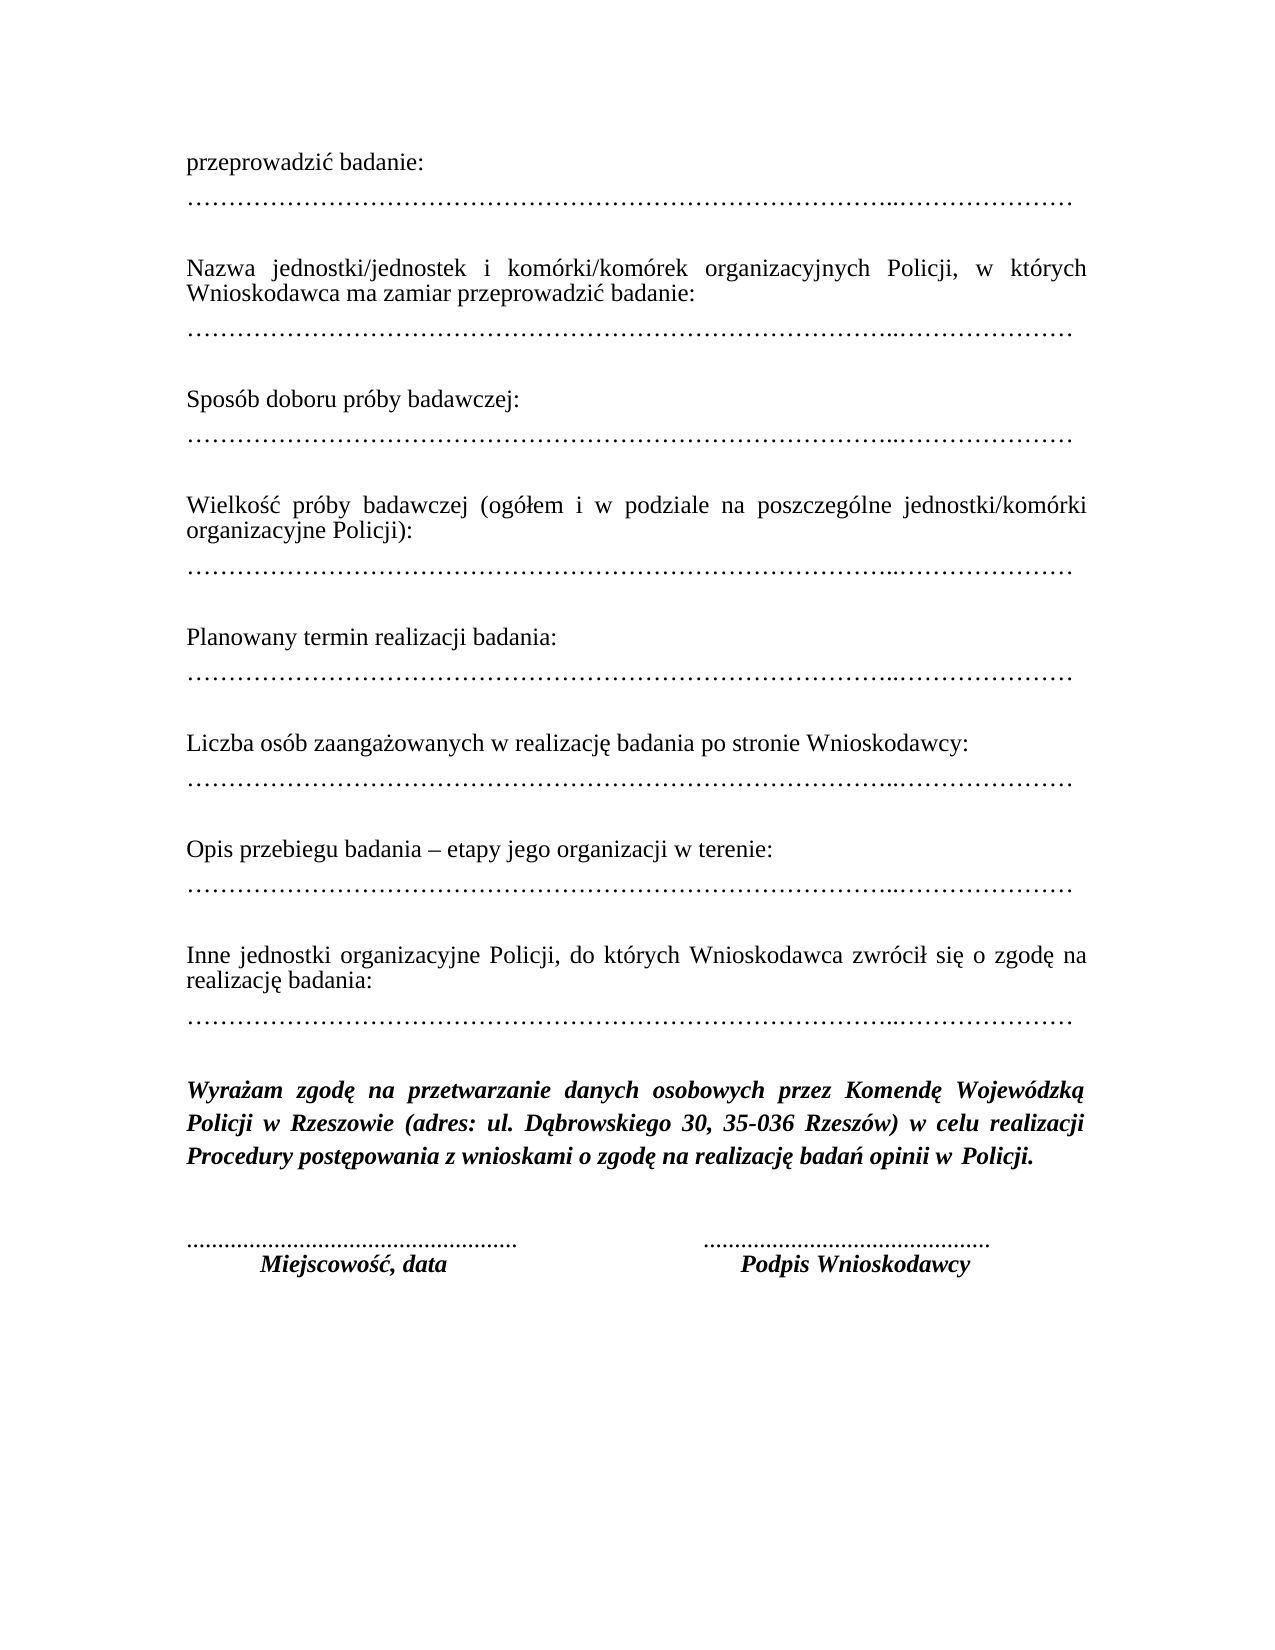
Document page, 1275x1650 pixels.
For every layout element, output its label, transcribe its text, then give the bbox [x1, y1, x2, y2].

text Miejscowość, data Podpis Wnioskodawcy [260, 1253, 1087, 1278]
text …………………………………………………………………………..………………… [186, 660, 1087, 685]
text …………………………………………………………………………..………………… [186, 1004, 1087, 1029]
text …………………………………………………………………………..………………… [186, 554, 1087, 579]
text Planowany termin realizacji badania: [186, 625, 1087, 650]
text Wielkość próby badawczej (ogółem i w podziale na poszczególne jednostki/komórki organizacyjne Policji): [186, 494, 1087, 544]
text przeprowadzić badanie: [186, 150, 1087, 175]
text Wyrażam zgodę na przetwarzanie danych osobowych przez Komendę Wojewódzką Policji w Rzeszowie (adres: ul. Dąbrowskiego 30, 35-036 Rzeszów) w celu realizacji Procedury postępowania z wnioskami o zgodę na realizację badań opinii w Policji. [186, 1075, 1087, 1170]
text …………………………………………………………………………..………………… [186, 317, 1087, 342]
text …………………………………………………………………………..………………… [186, 185, 1087, 210]
text Nazwa jednostki/jednostek i komórki/komórek organizacyjnych Policji, w których Wnioskodawca ma zamiar przeprowadzić badanie: [186, 256, 1087, 306]
text Inne jednostki organizacyjne Policji, do których Wnioskodawca zwrócił się o zgodę na realizację badania: [186, 944, 1087, 994]
text …………………………………………………………………………..………………… [186, 423, 1087, 448]
text Sposób doboru próby badawczej: [186, 387, 1087, 412]
text Opis przebiegu badania – etapy jego organizacji w terenie: [186, 837, 1087, 862]
text ..................................................... .............................................. [186, 1228, 1087, 1253]
text …………………………………………………………………………..………………… [186, 873, 1087, 898]
text …………………………………………………………………………..………………… [186, 767, 1087, 792]
text Liczba osób zaangażowanych w realizację badania po stronie Wnioskodawcy: [186, 731, 1087, 756]
